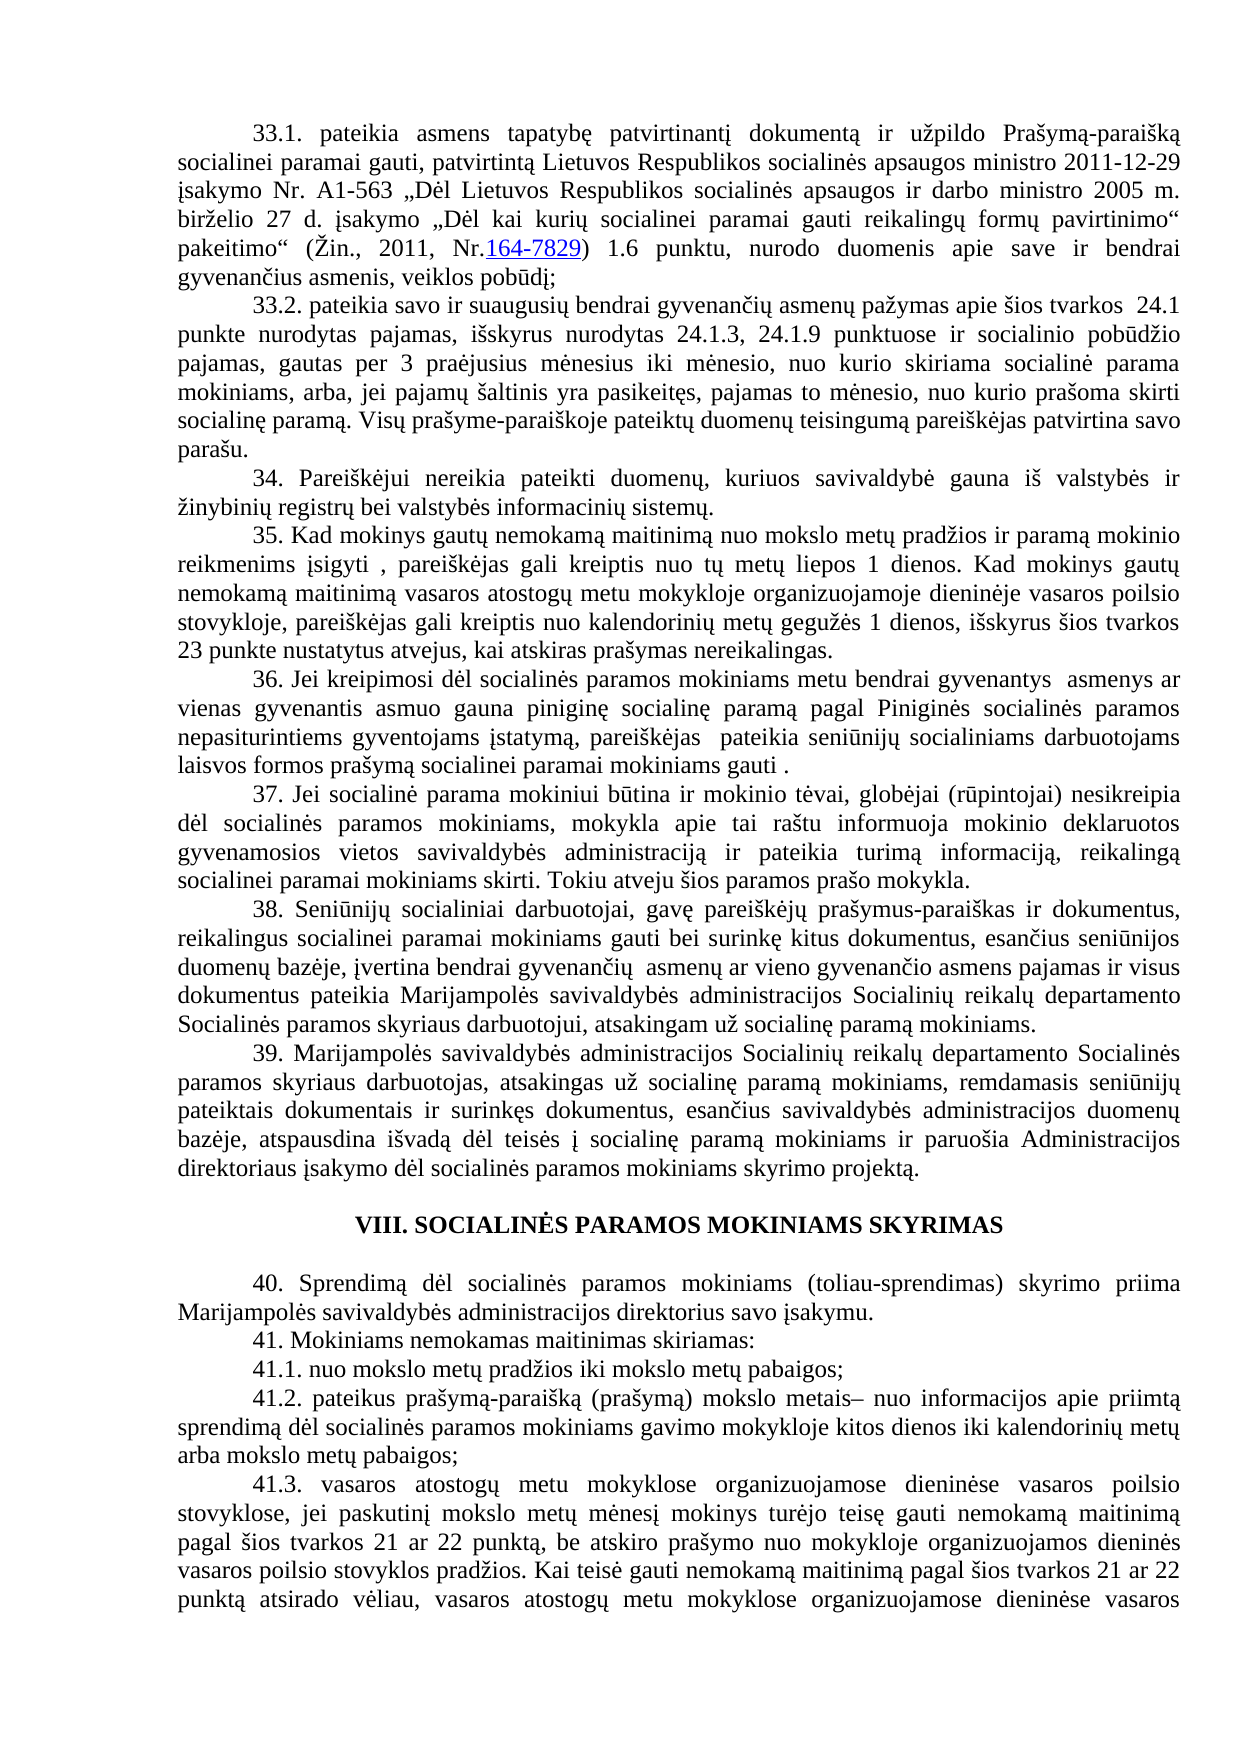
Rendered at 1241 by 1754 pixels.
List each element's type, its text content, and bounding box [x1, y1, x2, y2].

text 37. Jei socialinė parama mokiniui būtina ir mokinio tėvai, globėjai (rūpintojai) nesikreipia dėl socialinės paramos mokiniams, mokykla apie tai raštu informuoja mokinio deklaruotos gyvenamosios vietos savivaldybės administraciją ir pateikia turimą informaciją, reikalingą socialinei paramai mokiniams skirti. Tokiu atveju šios paramos prašo mokykla. [177, 779, 1181, 894]
text 33.1. pateikia asmens tapatybę patvirtinantį dokumentą ir užpildo Prašymą-paraišką socialinei paramai gauti, patvirtintą Lietuvos Respublikos socialinės apsaugos ministro 2011-12-29 įsakymo Nr. A1-563 „Dėl Lietuvos Respublikos socialinės apsaugos ir darbo ministro 2005 m. birželio 27 d. įsakymo „Dėl kai kurių socialinei paramai gauti reikalingų formų pavirtinimo“ pakeitimo“ (Žin., 2011, Nr.164-7829) 1.6 punktu, nurodo duomenis apie save ir bendrai gyvenančius asmenis, veiklos pobūdį; [177, 118, 1181, 291]
text 39. Marijampolės savivaldybės administracijos Socialinių reikalų departamento Socialinės paramos skyriaus darbuotojas, atsakingas už socialinę paramą mokiniams, remdamasis seniūnijų pateiktais dokumentais ir surinkęs dokumentus, esančius savivaldybės administracijos duomenų bazėje, atspausdina išvadą dėl teisės į socialinę paramą mokiniams ir paruošia Administracijos direktoriaus įsakymo dėl socialinės paramos mokiniams skyrimo projektą. [177, 1038, 1181, 1182]
text 34. Pareiškėjui nereikia pateikti duomenų, kuriuos savivaldybė gauna iš valstybės ir žinybinių registrų bei valstybės informacinių sistemų. [177, 463, 1181, 521]
text 33.2. pateikia savo ir suaugusių bendrai gyvenančių asmenų pažymas apie šios tvarkos 24.1 punkte nurodytas pajamas, išskyrus nurodytas 24.1.3, 24.1.9 punktuose ir socialinio pobūdžio pajamas, gautas per 3 praėjusius mėnesius iki mėnesio, nuo kurio skiriama socialinė parama mokiniams, arba, jei pajamų šaltinis yra pasikeitęs, pajamas to mėnesio, nuo kurio prašoma skirti socialinę paramą. Visų prašyme-paraiškoje pateiktų duomenų teisingumą pareiškėjas patvirtina savo parašu. [177, 291, 1181, 463]
text 41. Mokiniams nemokamas maitinimas skiriamas: [177, 1326, 1181, 1354]
text 35. Kad mokinys gautų nemokamą maitinimą nuo mokslo metų pradžios ir paramą mokinio reikmenims įsigyti , pareiškėjas gali kreiptis nuo tų metų liepos 1 dienos. Kad mokinys gautų nemokamą maitinimą vasaros atostogų metu mokykloje organizuojamoje dieninėje vasaros poilsio stovykloje, pareiškėjas gali kreiptis nuo kalendorinių metų gegužės 1 dienos, išskyrus šios tvarkos 23 punkte nustatytus atvejus, kai atskiras prašymas nereikalingas. [177, 521, 1181, 664]
text 41.2. pateikus prašymą-paraišką (prašymą) mokslo metais– nuo informacijos apie priimtą sprendimą dėl socialinės paramos mokiniams gavimo mokykloje kitos dienos iki kalendorinių metų arba mokslo metų pabaigos; [177, 1383, 1181, 1469]
text 36. Jei kreipimosi dėl socialinės paramos mokiniams metu bendrai gyvenantys asmenys ar vienas gyvenantis asmuo gauna piniginę socialinę paramą pagal Piniginės socialinės paramos nepasiturintiems gyventojams įstatymą, pareiškėjas pateikia seniūnijų socialiniams darbuotojams laisvos formos prašymą socialinei paramai mokiniams gauti . [177, 664, 1181, 779]
text 41.3. vasaros atostogų metu mokyklose organizuojamose dieninėse vasaros poilsio stovyklose, jei paskutinį mokslo metų mėnesį mokinys turėjo teisę gauti nemokamą maitinimą pagal šios tvarkos 21 ar 22 punktą, be atskiro prašymo nuo mokykloje organizuojamos dieninės vasaros poilsio stovyklos pradžios. Kai teisė gauti nemokamą maitinimą pagal šios tvarkos 21 ar 22 punktą atsirado vėliau, vasaros atostogų metu mokyklose organizuojamose dieninėse vasaros [177, 1469, 1181, 1613]
text 41.1. nuo mokslo metų pradžios iki mokslo metų pabaigos; [177, 1354, 1181, 1383]
text 38. Seniūnijų socialiniai darbuotojai, gavę pareiškėjų prašymus-paraiškas ir dokumentus, reikalingus socialinei paramai mokiniams gauti bei surinkę kitus dokumentus, esančius seniūnijos duomenų bazėje, įvertina bendrai gyvenančių asmenų ar vieno gyvenančio asmens pajamas ir visus dokumentus pateikia Marijampolės savivaldybės administracijos Socialinių reikalų departamento Socialinės paramos skyriaus darbuotojui, atsakingam už socialinę paramą mokiniams. [177, 894, 1181, 1038]
text 40. Sprendimą dėl socialinės paramos mokiniams (toliau-sprendimas) skyrimo priima Marijampolės savivaldybės administracijos direktorius savo įsakymu. [177, 1268, 1181, 1326]
text VIII. SOCIALINĖS PARAMOS MOKINIAMS SKYRIMAS [177, 1211, 1181, 1239]
